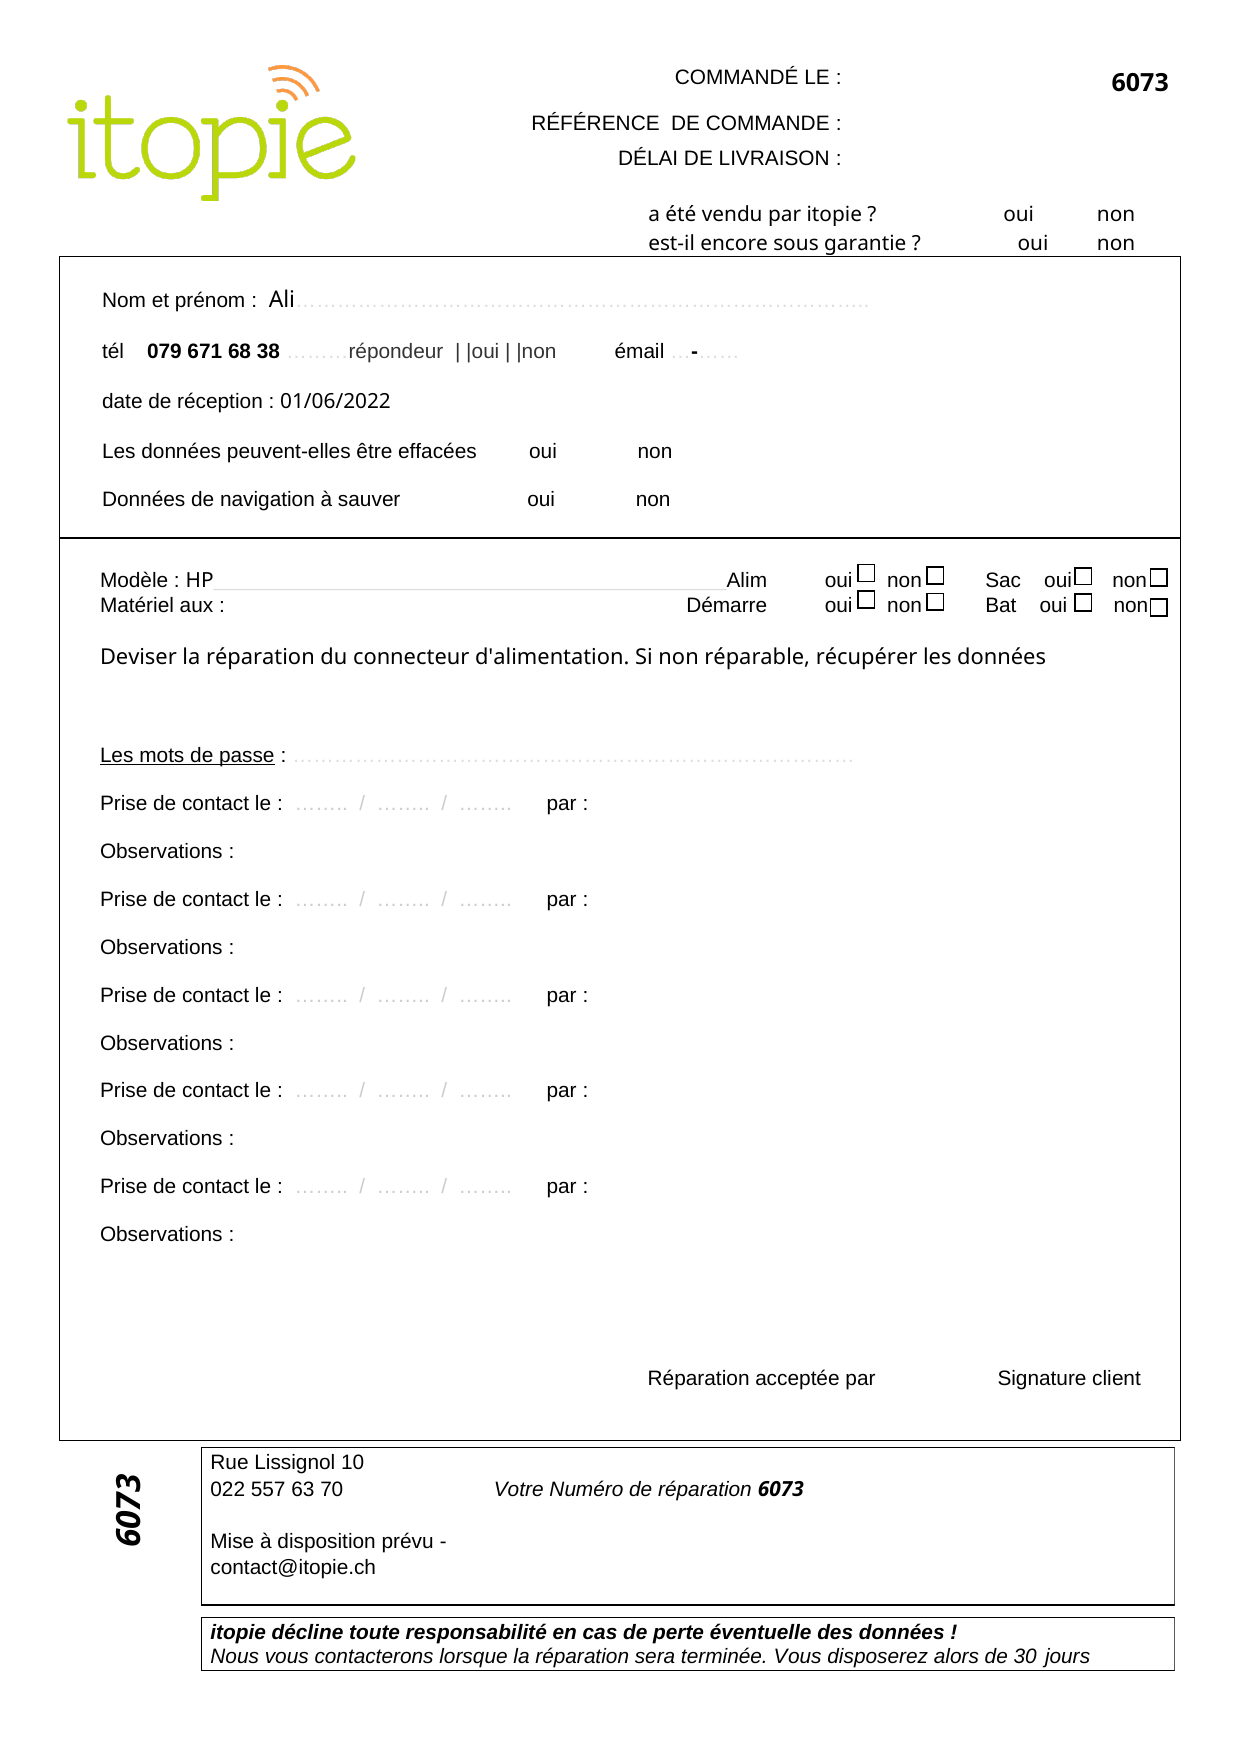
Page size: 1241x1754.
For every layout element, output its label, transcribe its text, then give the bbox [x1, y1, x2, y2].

text Modèle : HP Alim oui non Sac oui non [60, 562, 856, 590]
text Prise de contact le : …….. / …….. / …….. par : [60, 979, 1180, 1006]
text Prise de contact le : …….. / …….. / …….. par : [60, 788, 1180, 815]
table_header COMMANDÉ LE : [490, 59, 847, 104]
text Réparation acceptée par Signature client [60, 1363, 1180, 1390]
text Nom et prénom : Ali……………………………………………………………………….. [60, 280, 1180, 314]
table_header 6073 [847, 59, 1180, 104]
text Modèle : HP Alim oui non Sac oui non [948, 562, 1180, 590]
text date de réception : 01/06/2022 [60, 383, 1180, 415]
text Prise de contact le : …….. / …….. / …….. par : [60, 883, 1180, 911]
text Observations : [60, 1219, 1180, 1246]
text Observations : [60, 1123, 1180, 1150]
text Matériel aux : Démarre oui non Bat oui non [60, 590, 1180, 617]
text Modèle : HP Alim oui non Sac oui non [879, 562, 925, 590]
text Les mots de passe : ……………………………………………………………………… [60, 740, 1180, 767]
table_cell [847, 140, 1180, 175]
text Observations : [60, 931, 1180, 958]
text Données de navigation à sauver oui non [60, 484, 1180, 511]
text Les données peuvent-elles être effacées oui non [60, 436, 1180, 463]
text tél 079 671 68 38 ………répondeur | |oui | |non émail …-…… [60, 335, 1180, 362]
table_cell itopie décline toute responsabilité en cas de perte éventuelle des données ! Nous vous contacterons lorsque la réparation sera terminée. Vous disposerez alors de 30 jours [195, 1611, 1180, 1677]
table_cell DÉLAI DE LIVRAISON : [490, 140, 847, 175]
table_cell RÉFÉRENCE DE COMMANDE : [490, 105, 847, 140]
text Observations : [60, 1027, 1180, 1054]
text Prise de contact le : …….. / …….. / …….. par : [60, 1075, 1180, 1102]
text est-il encore sous garantie ? oui non [59, 228, 1181, 256]
text Prise de contact le : …….. / …….. / …….. par : [60, 1171, 1180, 1198]
table_header Rue Lissignol 10 022 557 63 70 Votre Numéro de réparation 6073 Mise à disposition prévu - contact@itopie.ch [195, 1441, 1180, 1611]
text Observations : [60, 836, 1180, 863]
table_cell [847, 105, 1180, 140]
text a été vendu par itopie ? oui non [59, 199, 1181, 228]
text Deviser la réparation du connecteur d'alimentation. Si non réparable, récupérer les données [60, 638, 1180, 671]
table_header 6073 [59, 1441, 195, 1677]
picture [67, 65, 356, 201]
